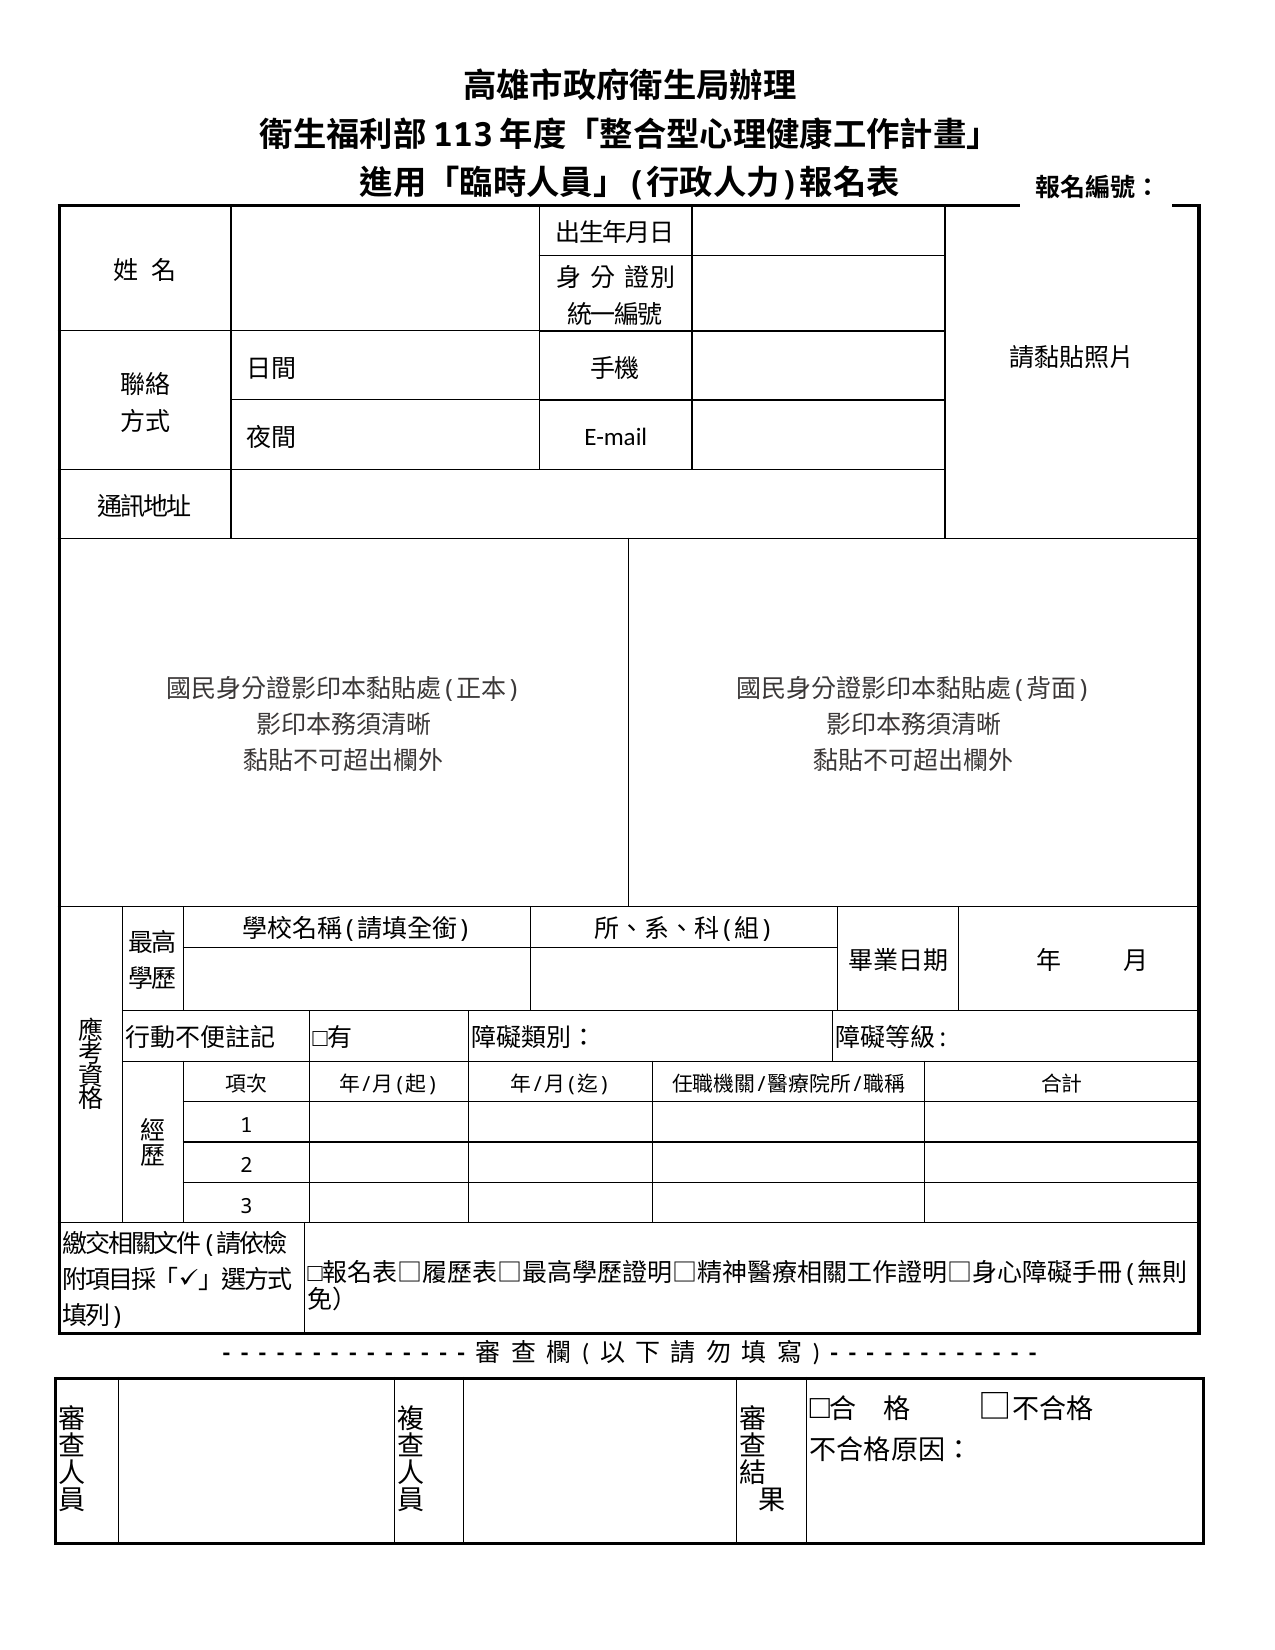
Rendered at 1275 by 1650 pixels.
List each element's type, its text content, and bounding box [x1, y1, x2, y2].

text 報名編號： [1035, 167, 1157, 200]
table_cell [310, 1143, 468, 1182]
table_cell 夜間 [232, 400, 539, 468]
table_cell [925, 1102, 1197, 1141]
table_cell [653, 1143, 924, 1182]
table_cell 年/月(迄) [469, 1062, 652, 1101]
table_cell [531, 948, 837, 1010]
table_cell [693, 332, 944, 399]
table_cell □有 [310, 1011, 468, 1061]
table_cell E-mail [540, 401, 691, 468]
table_header [693, 207, 944, 255]
text 進用「臨時人員」(行政人力)報名表 [59, 156, 1200, 207]
table_header 審 查 人 員 [57, 1380, 118, 1542]
table_cell 國民身分證影印本黏貼處(正本) 影印本務須清晰 黏貼不可超出欄外 [61, 539, 628, 906]
table_cell [310, 1102, 468, 1141]
table_cell 身 分 證別 統一編號 [540, 256, 691, 330]
text 衛生福利部113年度「整合型心理健康工作計畫」 [59, 107, 1200, 156]
table_cell [232, 470, 944, 537]
table_cell [653, 1102, 924, 1141]
table_cell [925, 1183, 1197, 1222]
table_cell 年 月 [959, 907, 1197, 1010]
table_cell 經歷 [123, 1062, 183, 1222]
table_cell [310, 1183, 468, 1222]
table_header 姓 名 [61, 207, 230, 330]
table_header 複 查 人 員 [395, 1380, 463, 1542]
table_header [232, 207, 539, 330]
table_cell 障礙等級: [833, 1011, 1197, 1061]
table_cell 最高 學歷 [123, 907, 183, 1010]
table_cell 聯絡 方式 [61, 331, 230, 468]
table_cell 項次 [184, 1062, 309, 1101]
table_cell 日間 [232, 331, 539, 399]
table_cell 學校名稱(請填全銜) [184, 907, 530, 947]
table_cell 應考資格 [61, 907, 122, 1222]
table_cell 1 [184, 1102, 309, 1141]
text --------------審查欄(以下請勿填寫)------------ [59, 1348, 585, 1364]
table_header [464, 1380, 736, 1542]
table_cell [469, 1183, 652, 1222]
table_header 審 查 結 果 [737, 1380, 806, 1542]
table_cell 國民身分證影印本黏貼處(背面) 影印本務須清晰 黏貼不可超出欄外 [629, 539, 1197, 906]
table_header [119, 1380, 394, 1542]
table_header 出生年月日 [540, 207, 691, 255]
text 高雄市政府衛生局辦理 [59, 59, 1200, 107]
table_cell 繳交相關文件(請依檢附項目採「」選方式填列) [61, 1223, 304, 1332]
table_cell [469, 1143, 652, 1182]
table_cell [184, 948, 530, 1010]
table_cell 所、系、科(組) [531, 907, 837, 947]
text --------------審查欄(以下請勿填寫)------------ [585, 1348, 816, 1364]
table_cell 障礙類別： [469, 1011, 832, 1061]
table_cell 合計 [925, 1062, 1197, 1101]
table_cell 畢業日期 [838, 907, 958, 1010]
table_cell 2 [184, 1143, 309, 1182]
table_cell 通訊地址 [61, 470, 230, 537]
table_cell [693, 401, 944, 468]
table_header □合 格 □不合格 不合格原因： [807, 1380, 1202, 1542]
table_cell [693, 256, 944, 330]
table_cell 3 [184, 1183, 309, 1222]
text --------------審查欄(以下請勿填寫)------------ [815, 1348, 1200, 1364]
table_cell 行動不便註記 [123, 1011, 309, 1061]
table_cell □報名表□履歷表□最高學歷證明□精神醫療相關工作證明□身心障礙手冊(無則免） [305, 1223, 1197, 1332]
table_cell [925, 1143, 1197, 1182]
table_cell 手機 [540, 332, 691, 399]
table_header 請黏貼照片 [946, 207, 1197, 537]
table_cell [653, 1183, 924, 1222]
table_cell 任職機關/醫療院所/職稱 [653, 1062, 924, 1101]
table_cell [469, 1102, 652, 1141]
table_cell 年/月(起) [310, 1062, 468, 1101]
